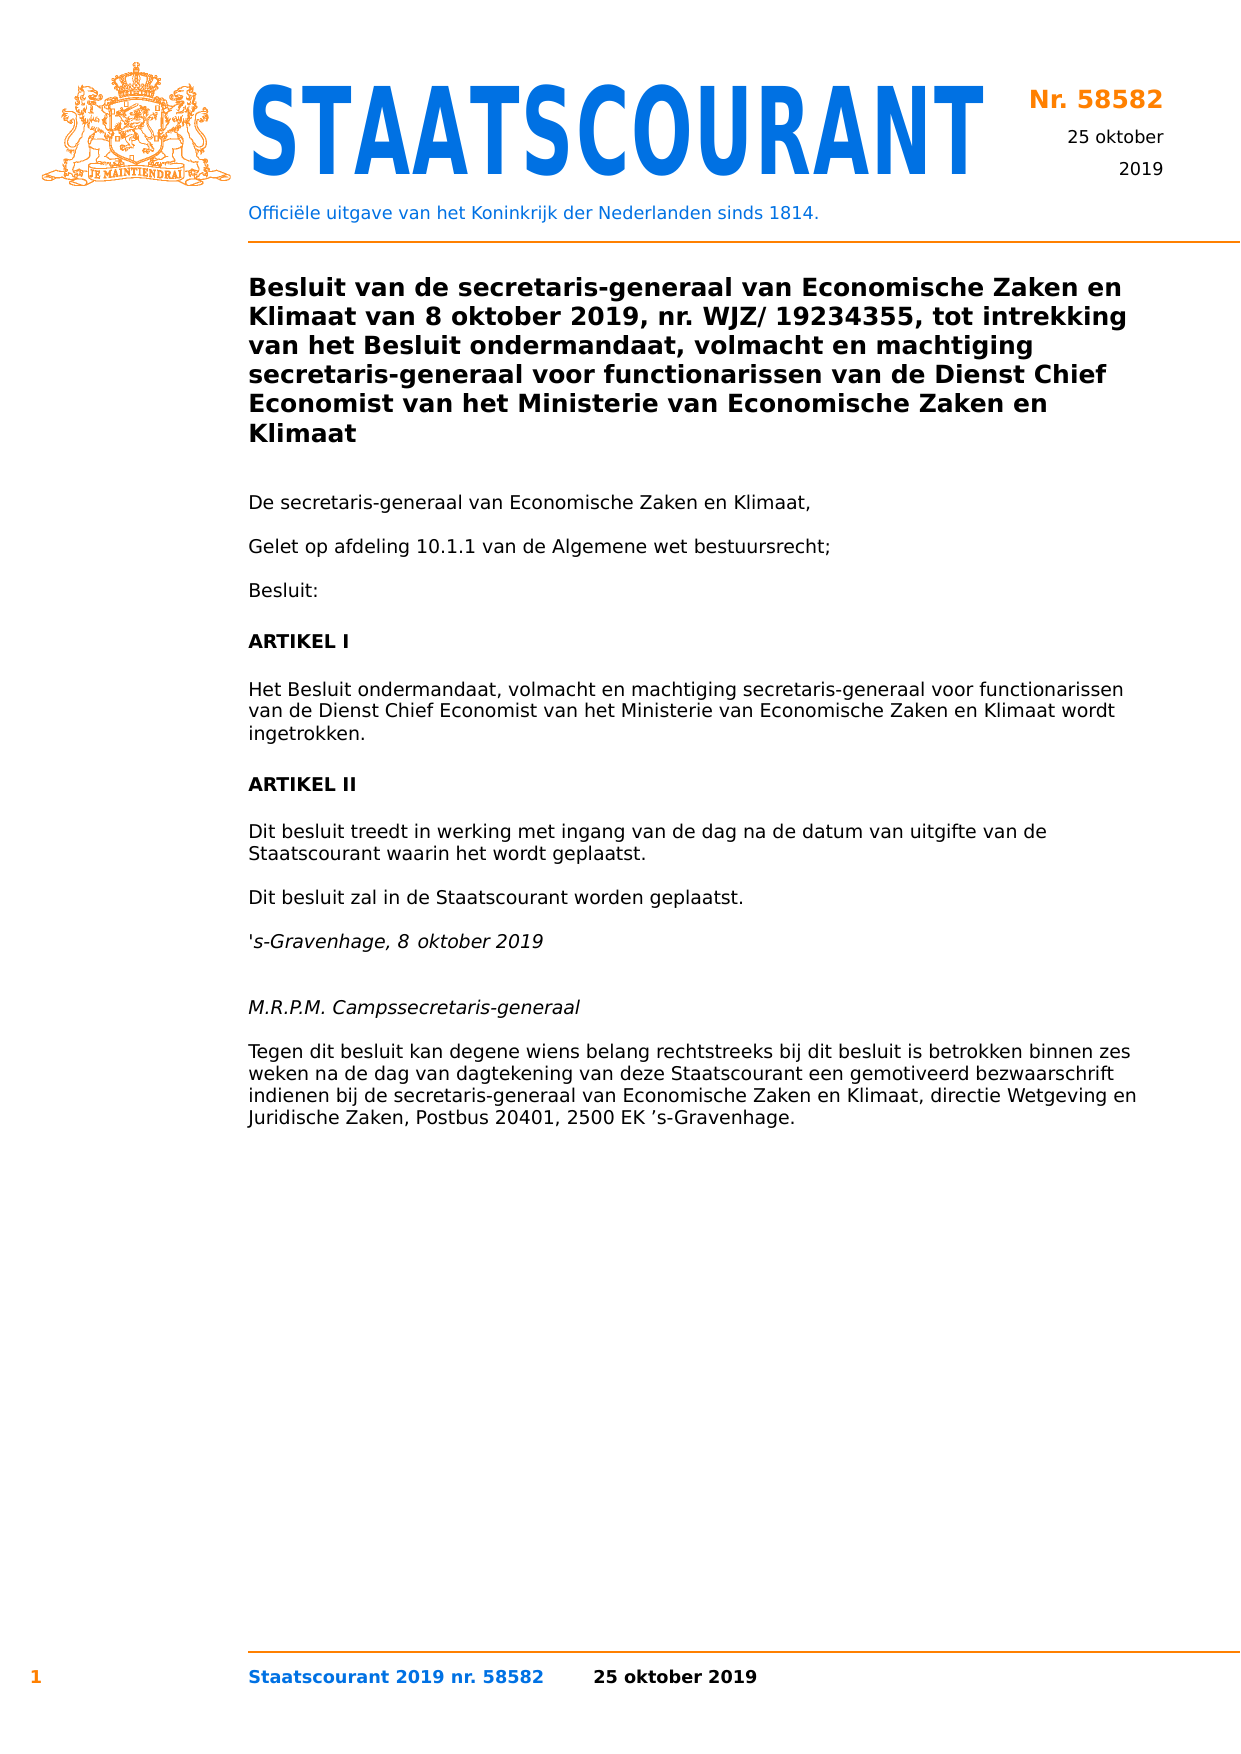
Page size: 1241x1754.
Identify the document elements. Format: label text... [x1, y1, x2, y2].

text Besluit: [248, 579, 1163, 601]
picture [41, 62, 231, 186]
text Het Besluit ondermandaat, volmacht en machtiging secretaris-generaal voor functionarissen van de Dienst Chief Economist van het Ministerie van Economische Zaken en Klimaat wordt ingetrokken. [248, 678, 1163, 744]
text Gelet op afdeling 10.1.1 van de Algemene wet bestuursrecht; [248, 536, 1163, 558]
table_header [25, 62, 248, 241]
text Tegen dit besluit kan degene wiens belang rechtstreeks bij dit besluit is betrokken binnen zes weken na de dag van dagtekening van deze Staatscourant een gemotiveerd bezwaarschrift indienen bij de secretaris-generaal van Economische Zaken en Klimaat, directie Wetgeving en Juridische Zaken, Postbus 20401, 2500 EK ’s-Gravenhage. [248, 1041, 1163, 1129]
text 's-Gravenhage, 8 oktober 2019 [248, 931, 1163, 953]
subtitle ARTIKEL I [248, 631, 1163, 653]
subtitle ARTIKEL II [248, 774, 1163, 796]
subtitle Besluit van de secretaris-generaal van Economische Zaken en Klimaat van 8 oktober 2019, nr. WJZ/ 19234355, tot intrekking van het Besluit ondermandaat, volmacht en machtiging secretaris-generaal voor functionarissen van de Dienst Chief Economist van het Ministerie van Economische Zaken en Klimaat [248, 273, 1163, 448]
table_header STAATSCOURANT [248, 62, 998, 203]
text Dit besluit treedt in werking met ingang van de dag na de datum van uitgifte van de Staatscourant waarin het wordt geplaatst. [248, 821, 1163, 865]
table_cell 25 oktober [998, 121, 1240, 153]
text M.R.P.M. Campssecretaris-generaal [248, 975, 1163, 1019]
table_header Nr. 58582 [998, 62, 1240, 121]
table_cell 2019 [998, 153, 1240, 203]
table_cell Officiële uitgave van het Koninkrijk der Nederlanden sinds 1814. [248, 203, 1240, 241]
text Dit besluit zal in de Staatscourant worden geplaatst. [248, 887, 1163, 909]
text De secretaris-generaal van Economische Zaken en Klimaat, [248, 492, 1163, 514]
